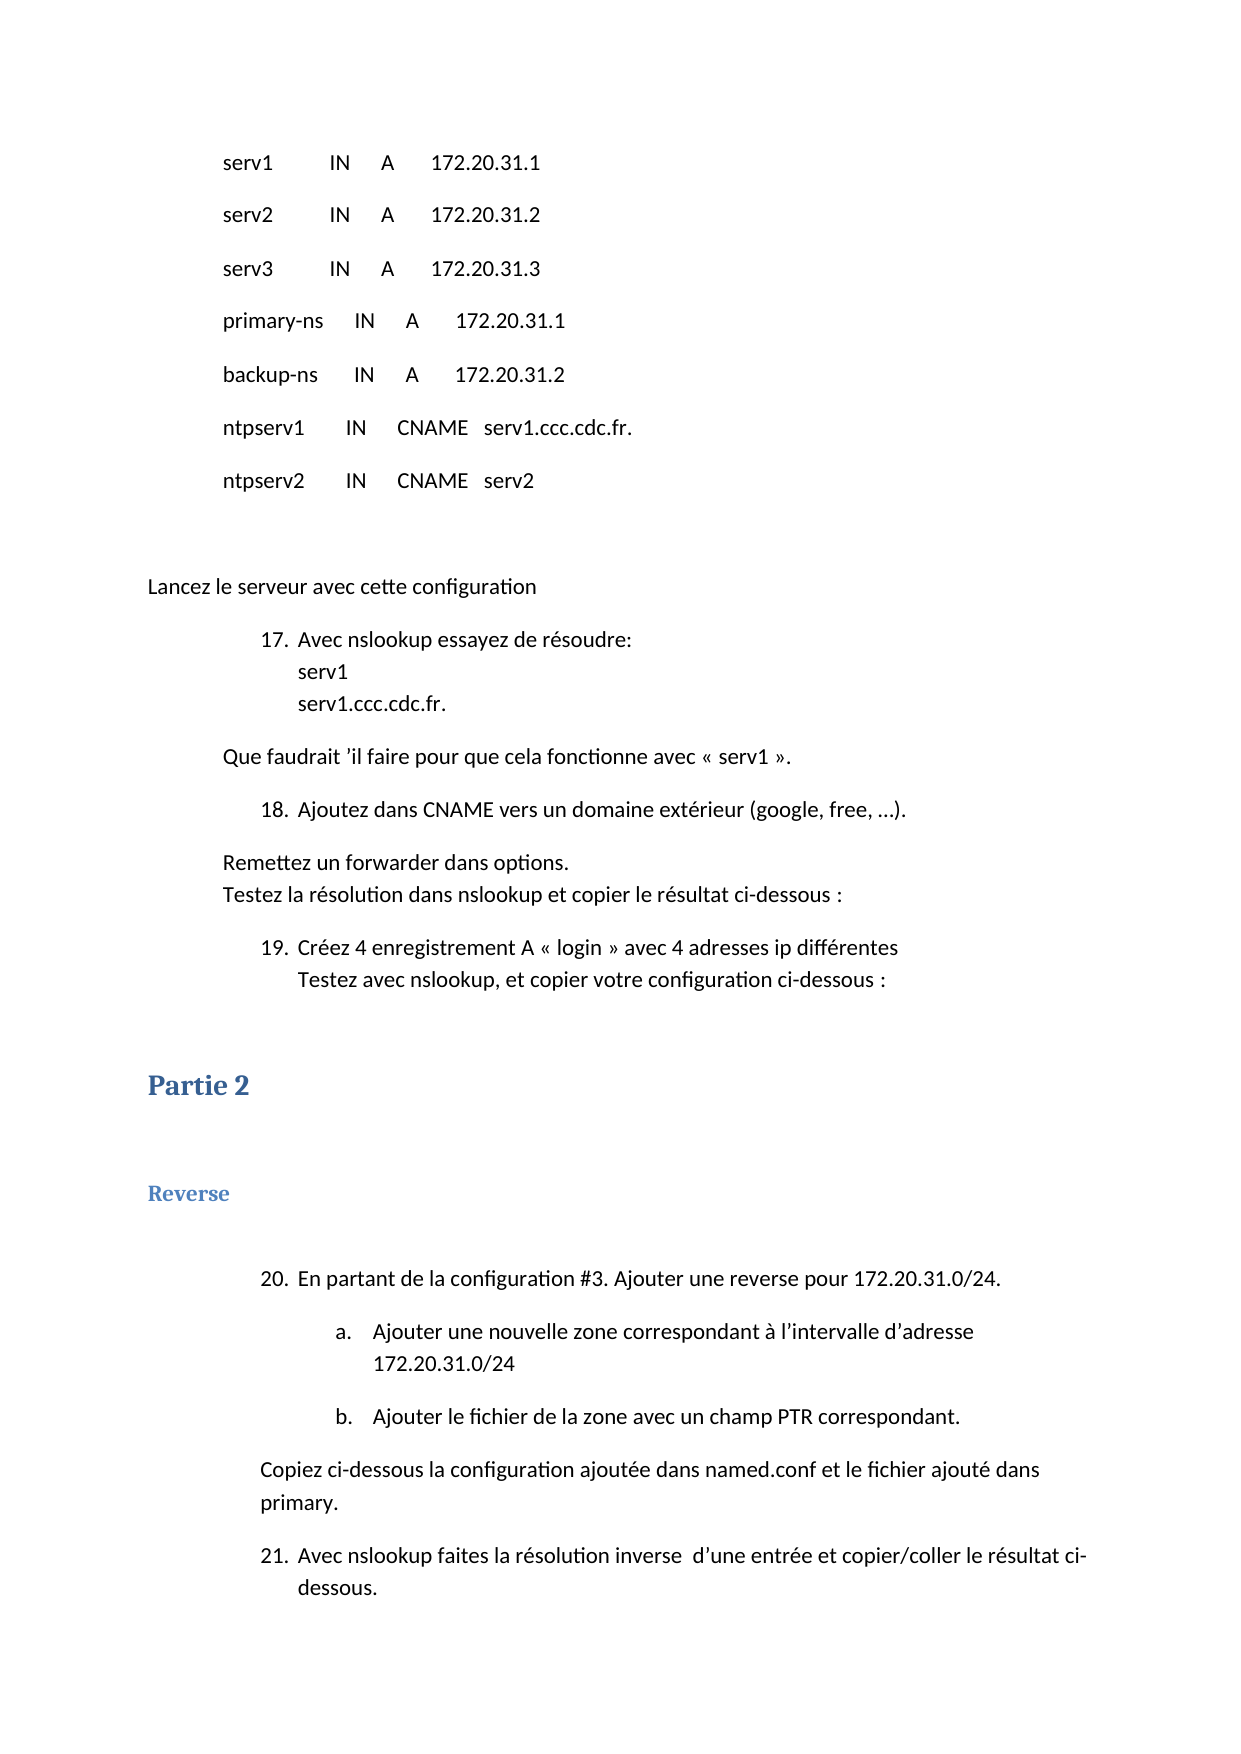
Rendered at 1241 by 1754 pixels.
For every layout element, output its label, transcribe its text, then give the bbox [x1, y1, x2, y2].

list serv1 IN A 172.20.31.1 [223, 148, 1093, 176]
list Avec nslookup essayez de résoudre: serv1 serv1.ccc.cdc.fr. [260, 625, 1093, 717]
text Lancez le serveur avec cette configuration [148, 572, 1093, 600]
list Remettez un forwarder dans options. Testez la résolution dans nslookup et copier le résultat ci-dessous : [223, 848, 1093, 908]
list Créez 4 enregistrement A « login » avec 4 adresses ip différentes Testez avec nslookup, et copier votre configuration ci-dessous : [260, 933, 1093, 994]
text Copiez ci-dessous la configuration ajoutée dans named.conf et le fichier ajouté dans primary. [260, 1456, 1093, 1516]
list Avec nslookup faites la résolution inverse d’une entrée et copier/coller le résultat ci-dessous. [260, 1541, 1093, 1601]
list primary-ns IN A 172.20.31.1 [223, 307, 1093, 335]
list Ajouter une nouvelle zone correspondant à l’intervalle d’adresse 172.20.31.0/24 [335, 1317, 1093, 1377]
list ntpserv1 IN CNAME serv1.ccc.cdc.fr. [223, 413, 1093, 441]
subtitle Reverse [148, 1181, 1093, 1207]
list Ajouter le fichier de la zone avec un champ PTR correspondant. [335, 1402, 1093, 1431]
list serv3 IN A 172.20.31.3 [223, 254, 1093, 282]
subtitle Partie 2 [148, 1069, 1093, 1102]
list backup-ns IN A 172.20.31.2 [223, 360, 1093, 388]
list ntpserv2 IN CNAME serv2 [223, 466, 1093, 494]
list Que faudrait ’il faire pour que cela fonctionne avec « serv1 ». [223, 742, 1093, 770]
list serv2 IN A 172.20.31.2 [223, 201, 1093, 229]
list Ajoutez dans CNAME vers un domaine extérieur (google, free, …). [260, 795, 1093, 823]
list En partant de la configuration #3. Ajouter une reverse pour 172.20.31.0/24. [260, 1264, 1093, 1292]
